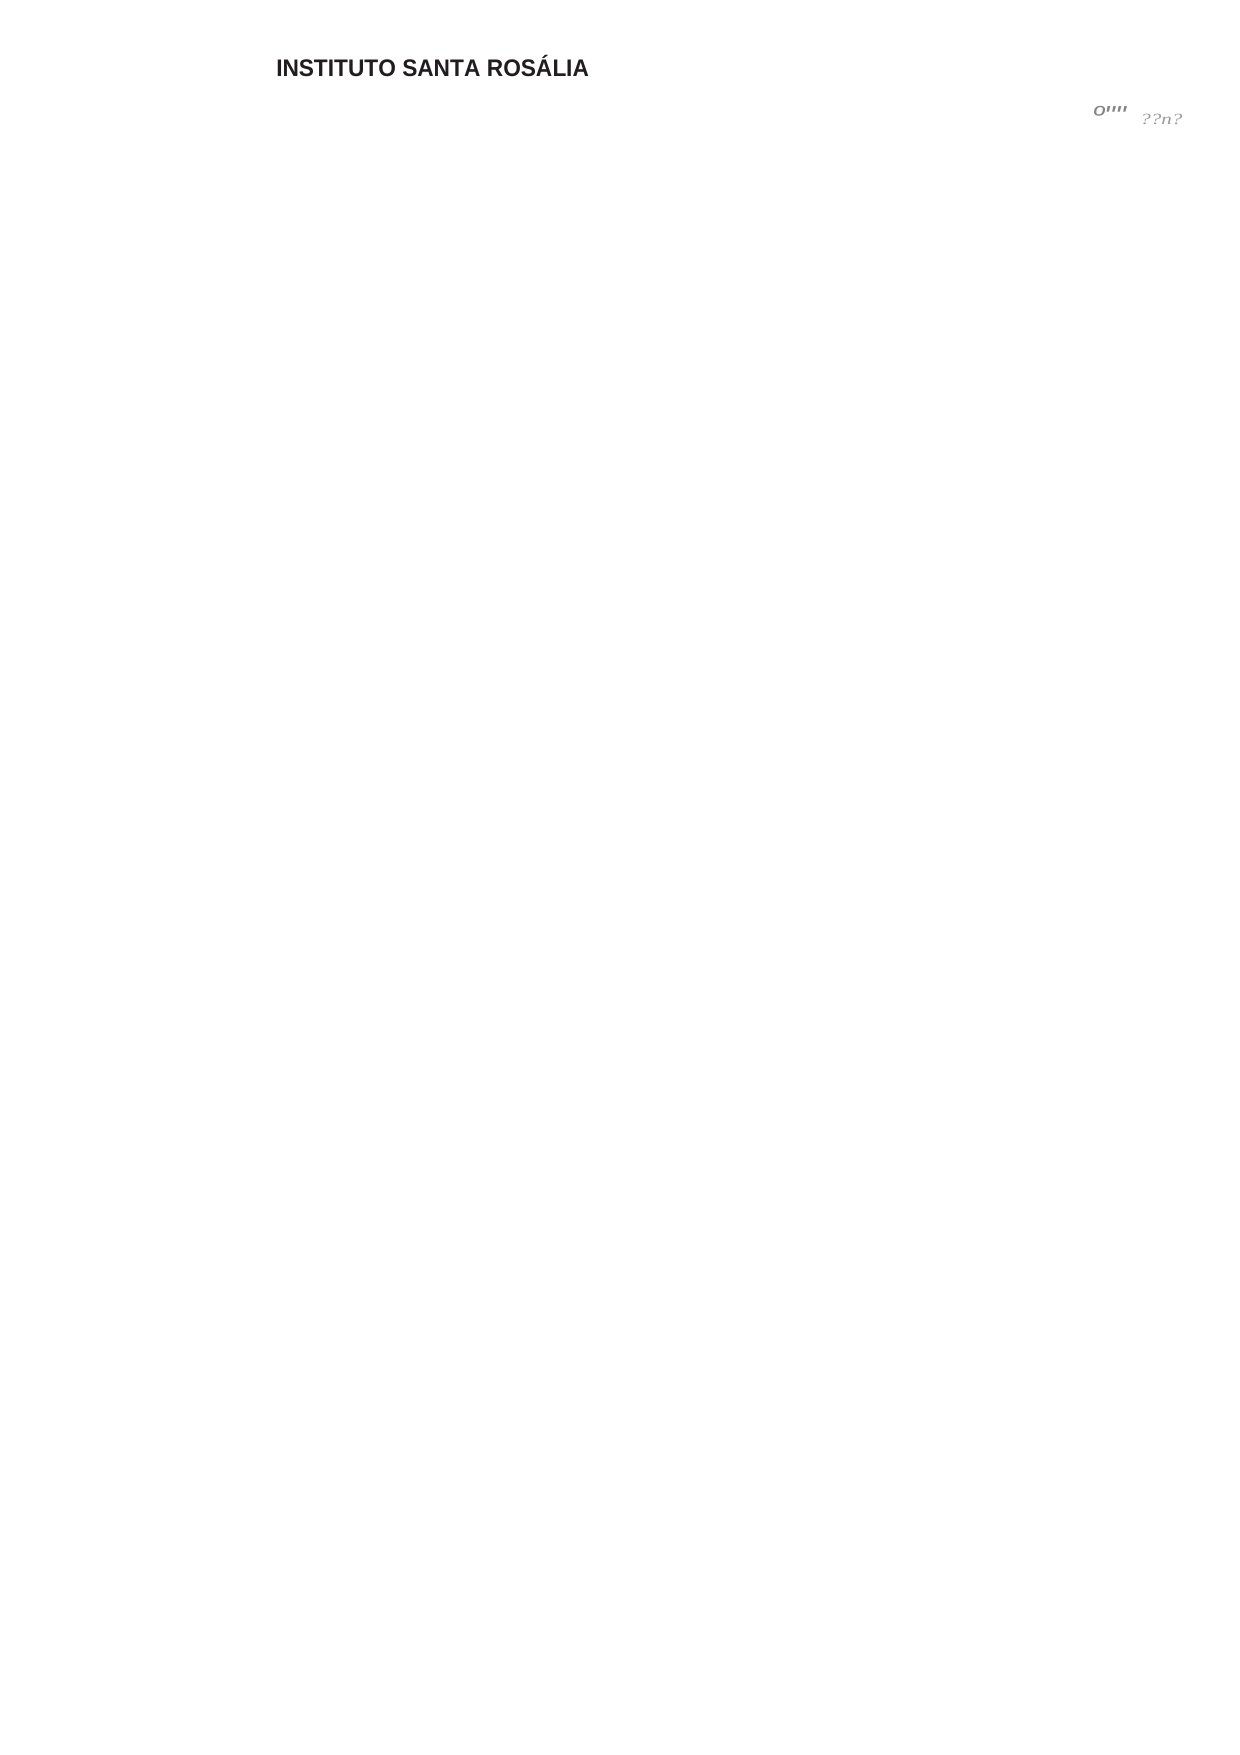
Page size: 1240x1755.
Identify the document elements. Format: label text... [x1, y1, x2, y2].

text º"" ??n? [46, 100, 1184, 130]
